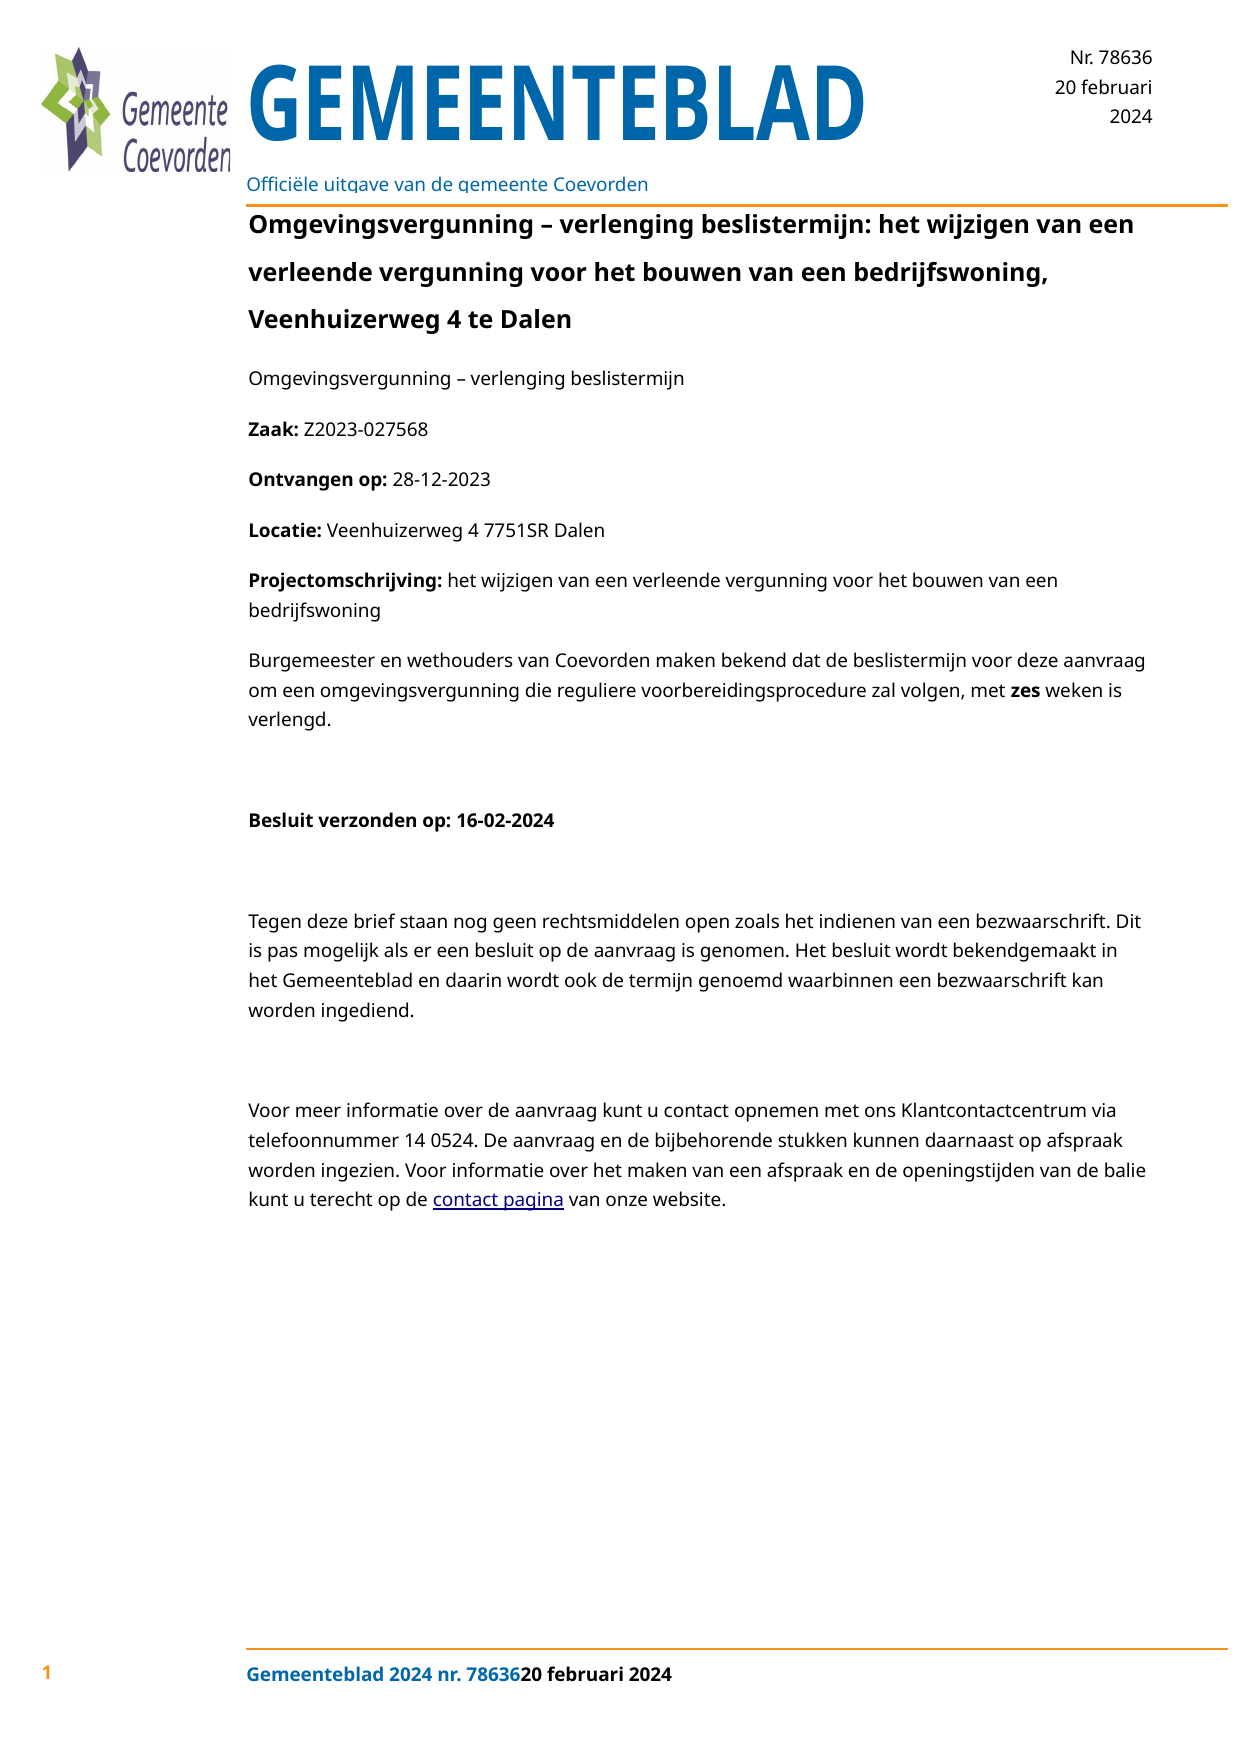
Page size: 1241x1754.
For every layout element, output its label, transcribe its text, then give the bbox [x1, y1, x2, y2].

text Tegen deze brief staan nog geen rechtsmiddelen open zoals het indienen van een bezwaarschrift. Dit is pas mogelijk als er een besluit op de aanvraag is genomen. Het besluit wordt bekendgemaakt in het Gemeenteblad en daarin wordt ook de termijn genoemd waarbinnen een bezwaarschrift kan worden ingediend. [248, 908, 1152, 1022]
text Omgevingsvergunning – verlenging beslistermijn [248, 366, 1152, 391]
text Locatie: Veenhuizerweg 4 7751SR Dalen [248, 517, 1152, 542]
text Burgemeester en wethouders van Coevorden maken bekend dat de beslistermijn voor deze aanvraag om een omgevingsvergunning die reguliere voorbereidingsprocedure zal volgen, met zes weken is verlengd. [248, 647, 1152, 732]
text Ontvangen op: 28-12-2023 [248, 466, 1152, 492]
picture [41, 47, 231, 172]
text Zaak: Z2023-027568 [248, 416, 1152, 442]
text Besluit verzonden op: 16-02-2024 [248, 807, 1152, 833]
text Projectomschrijving: het wijzigen van een verleende vergunning voor het bouwen van een bedrijfswoning [248, 567, 1152, 622]
text Omgevingsvergunning – verlenging beslistermijn: het wijzigen van een verleende vergunning voor het bouwen van een bedrijfswoning, Veenhuizerweg 4 te Dalen [248, 207, 1152, 336]
text Voor meer informatie over de aanvraag kunt u contact opnemen met ons Klantcontactcentrum via telefoonnummer 14 0524. De aanvraag en de bijbehorende stukken kunnen daarnaast op afspraak worden ingezien. Voor informatie over het maken van een afspraak en de openingstijden van de balie kunt u terecht op de contact pagina van onze website. [248, 1098, 1152, 1212]
